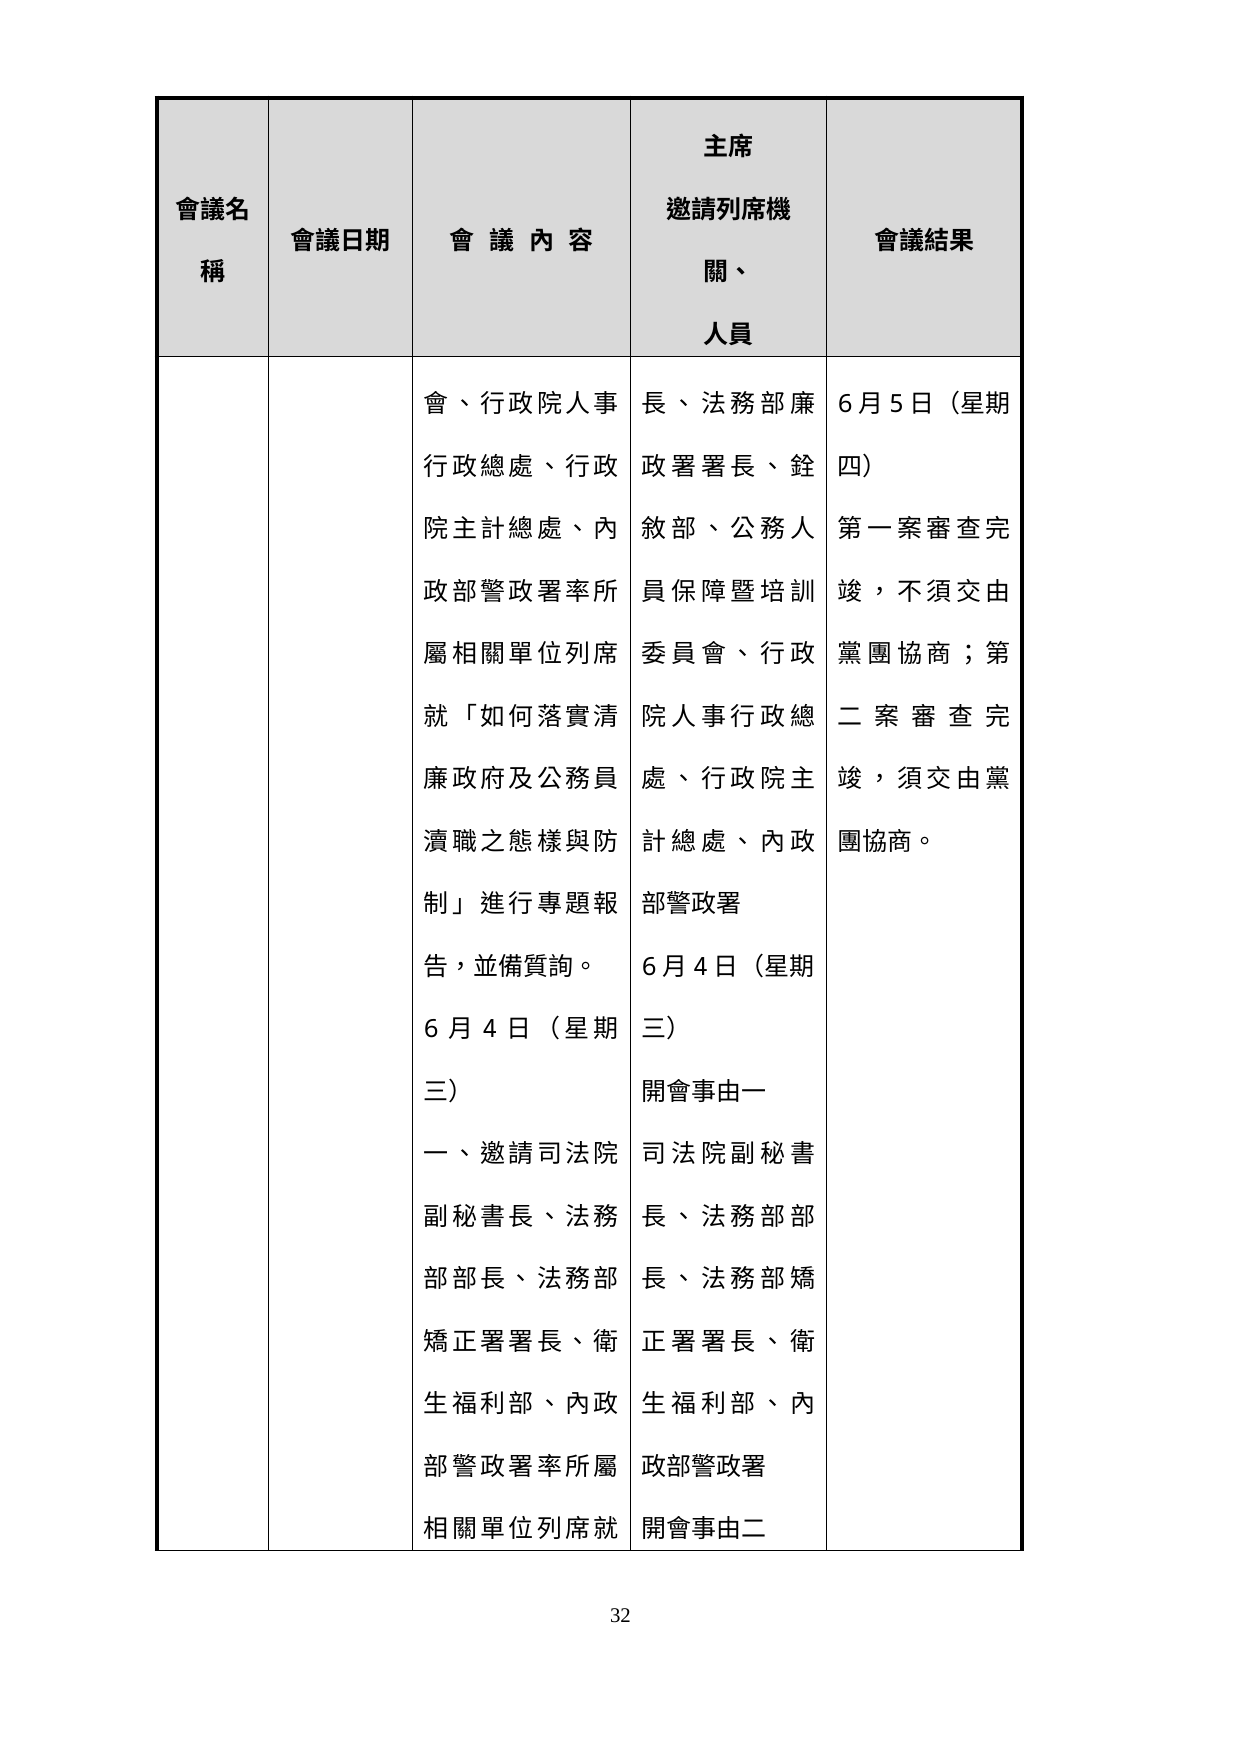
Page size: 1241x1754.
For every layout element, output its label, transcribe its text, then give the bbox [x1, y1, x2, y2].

table_cell 6月5日（星期四） 第一案審查完竣，不須交由黨團協商；第二案審查完竣，須交由黨團協商。 [827, 357, 1020, 1550]
table_cell [159, 357, 268, 1550]
table_header 會議結果 [827, 100, 1020, 356]
table_header 會議日期 [269, 100, 412, 356]
table_header 會議內容 [413, 100, 630, 356]
table_cell 長、法務部廉政署署長、銓敘部、公務人員保障暨培訓委員會、行政院人事行政總處、行政院主計總處、內政部警政署 6月4日（星期三） 開會事由一 司法院副秘書長、法務部部長、法務部矯正署署長、衛生福利部、內政部警政署 開會事由二 [631, 357, 826, 1550]
table_header 主席 邀請列席機關、 人員 [631, 100, 826, 356]
table_cell 會、行政院人事行政總處、行政院主計總處、內政部警政署率所屬相關單位列席就「如何落實清廉政府及公務員瀆職之態樣與防制」進行專題報告，並備質詢。 6月4日（星期三） 一、邀請司法院副秘書長、法務部部長、法務部矯正署署長、衛生福利部、內政部警政署率所屬相關單位列席就 [413, 357, 630, 1550]
table_header 會議名稱 [159, 100, 268, 356]
table_cell [269, 357, 412, 1550]
